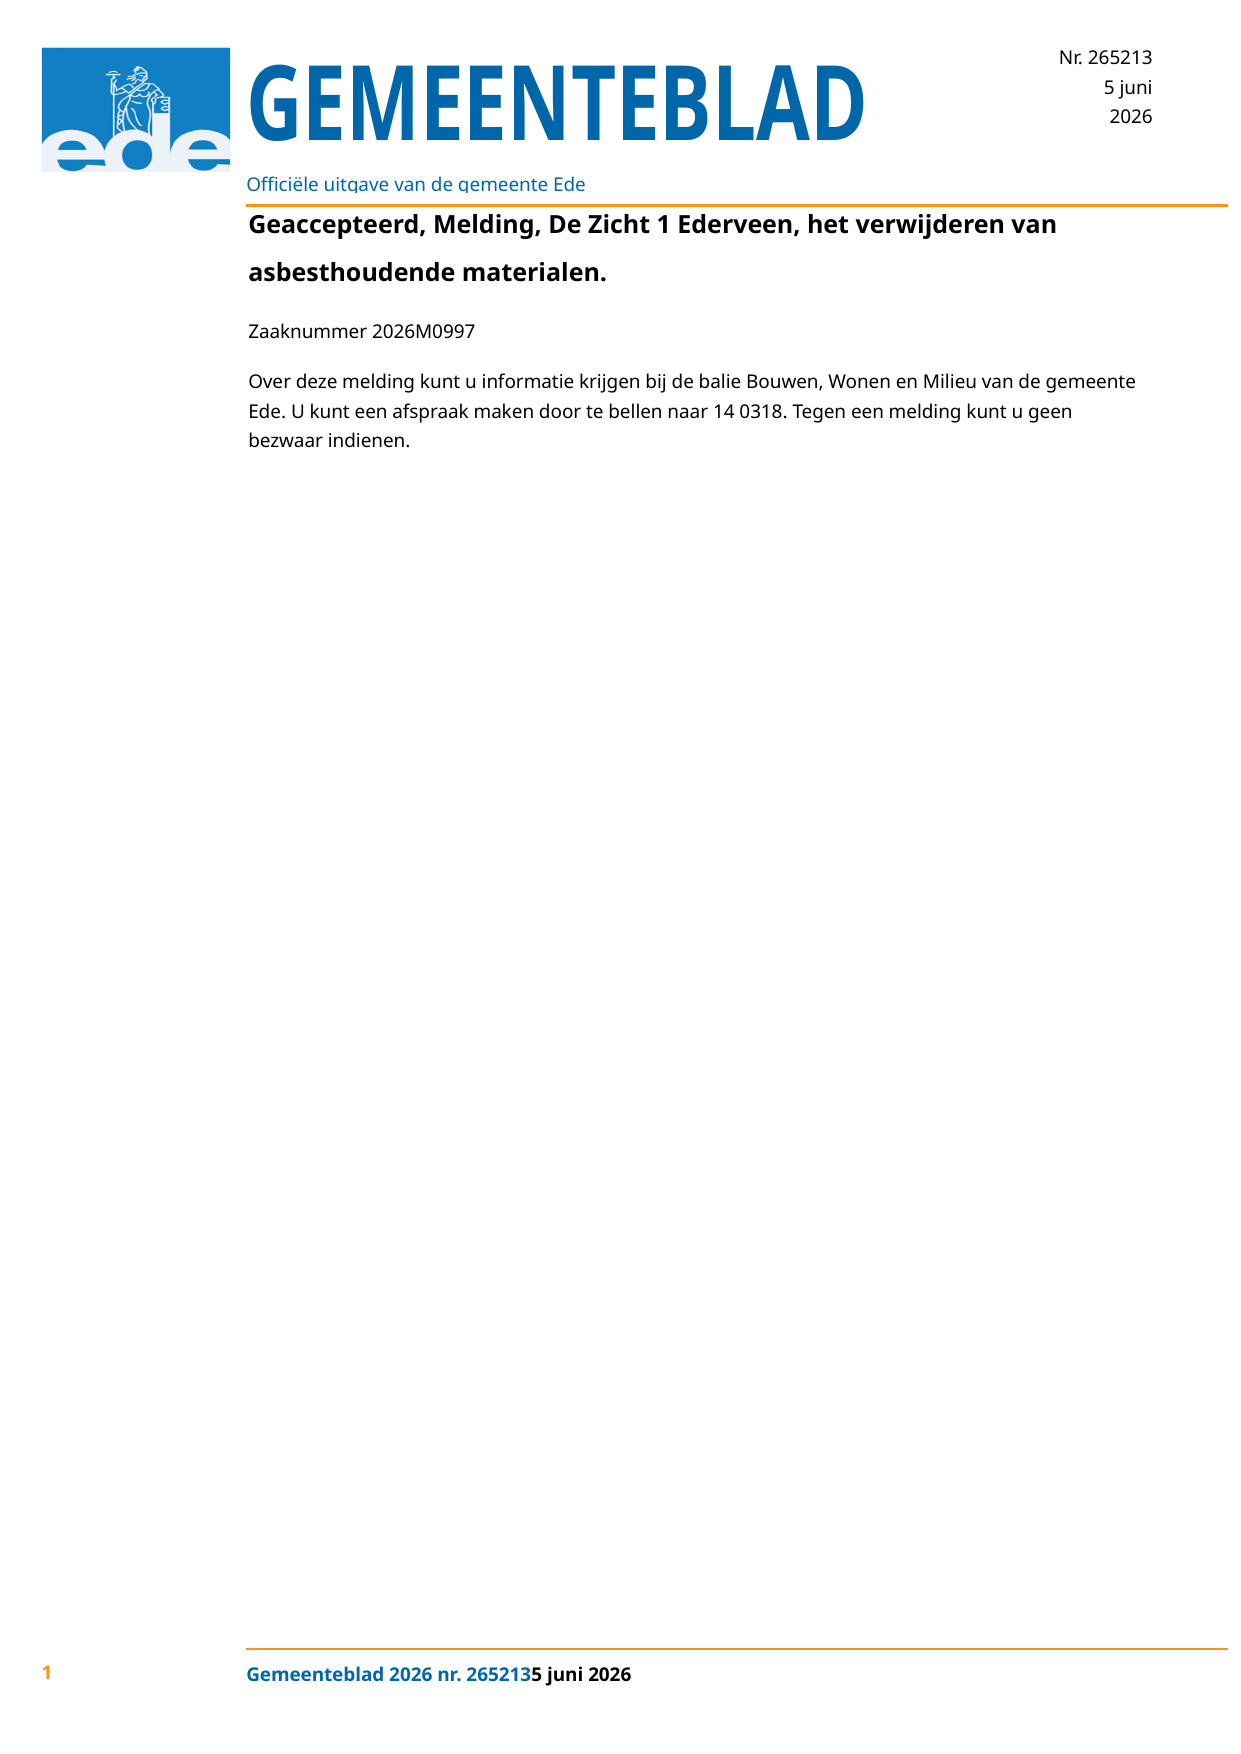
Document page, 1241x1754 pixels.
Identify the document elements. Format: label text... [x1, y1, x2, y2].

text Zaaknummer 2026M0997 [248, 318, 1152, 344]
text Geaccepteerd, Melding, De Zicht 1 Ederveen, het verwijderen van asbesthoudende materialen. [248, 207, 1152, 288]
text Over deze melding kunt u informatie krijgen bij de balie Bouwen, Wonen en Milieu van de gemeente Ede. U kunt een afspraak maken door te bellen naar 14 0318. Tegen een melding kunt u geen bezwaar indienen. [248, 368, 1152, 453]
picture [41, 47, 231, 172]
